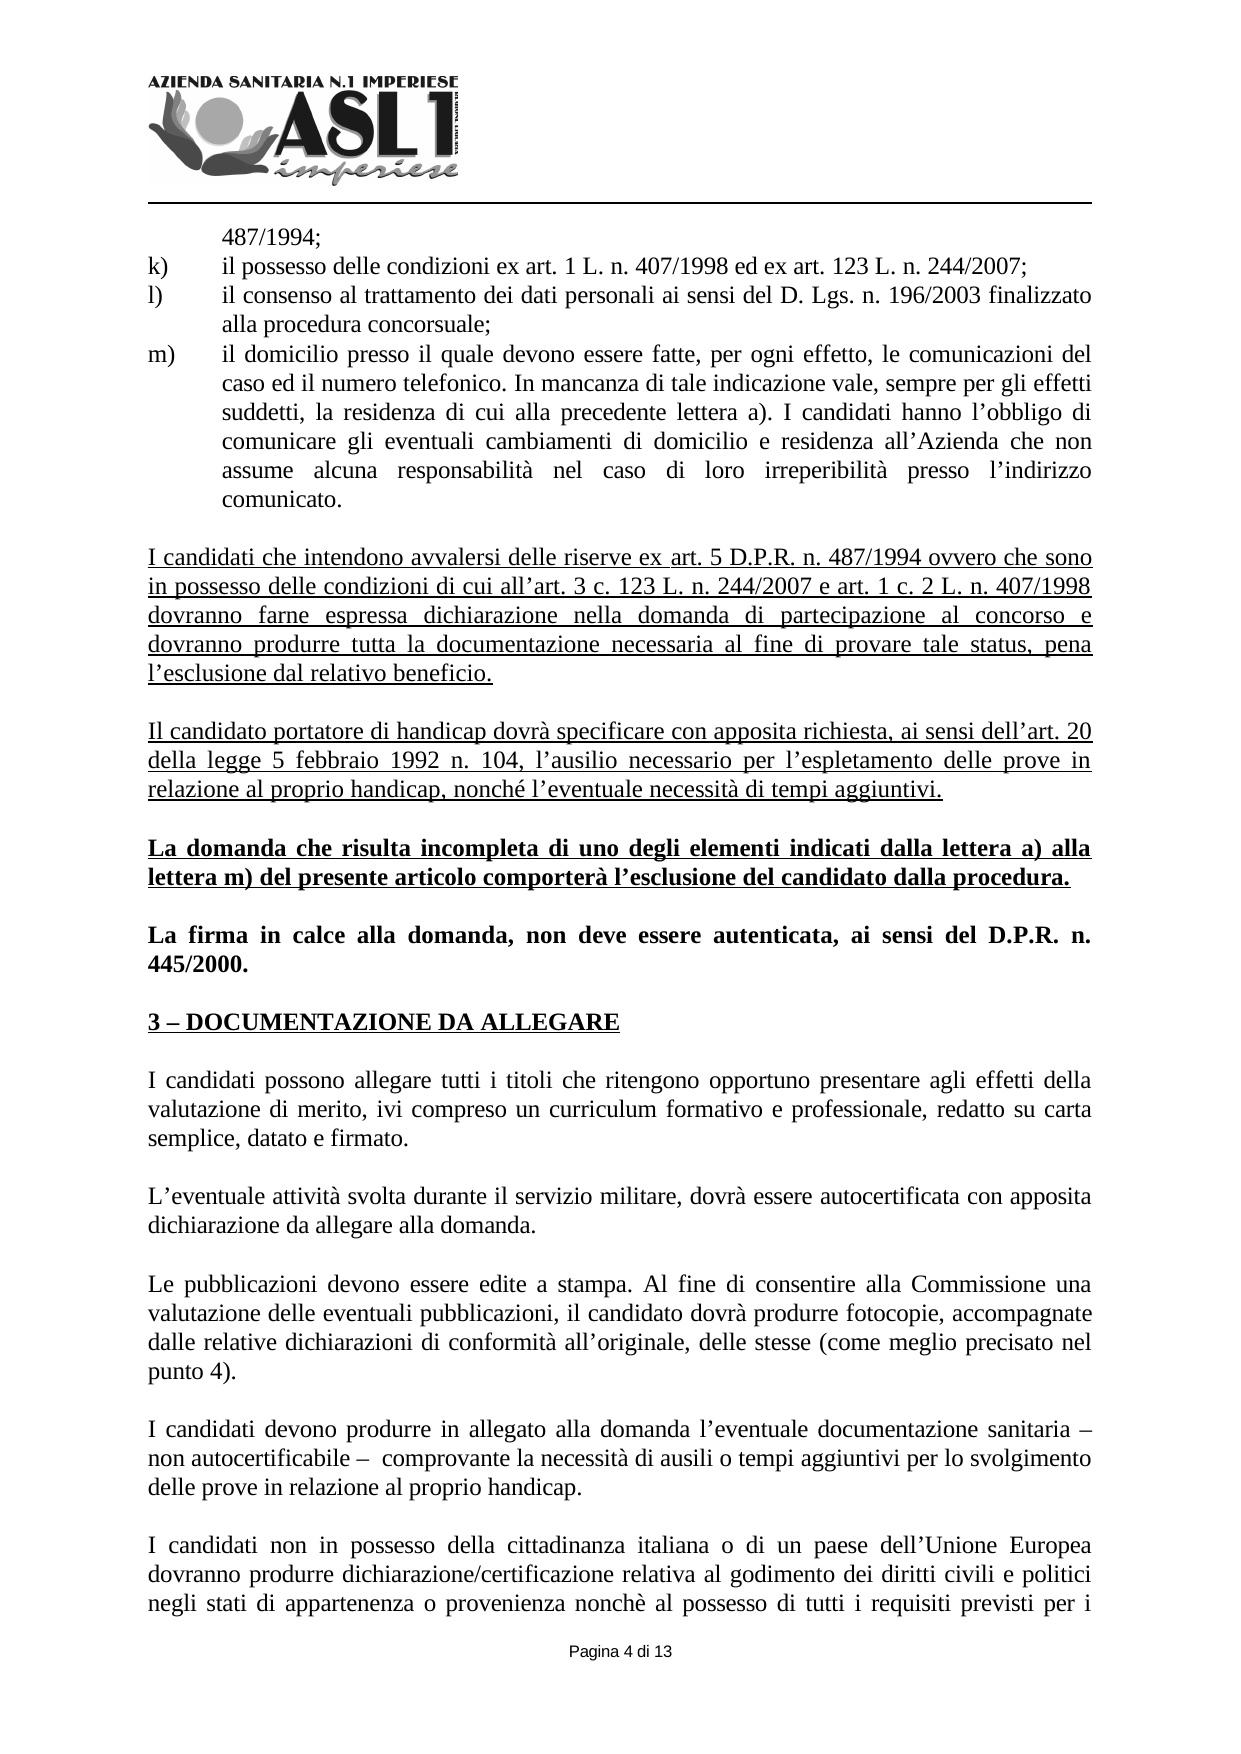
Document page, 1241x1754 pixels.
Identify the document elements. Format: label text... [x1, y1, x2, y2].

list il domicilio presso il quale devono essere fatte, per ogni effetto, le comunicazioni del caso ed il numero telefonico. In mancanza di tale indicazione vale, sempre per gli effetti suddetti, la residenza di cui alla precedente lettera a). I candidati hanno l’obbligo di comunicare gli eventuali cambiamenti di domicilio e residenza all’Azienda che non assume alcuna responsabilità nel caso di loro irreperibilità presso l’indirizzo comunicato. [148, 338, 1092, 513]
text I candidati non in possesso della cittadinanza italiana o di un paese dell’Unione Europea dovranno produrre dichiarazione/certificazione relativa al godimento dei diritti civili e politici negli stati di appartenenza o provenienza nonchè al possesso di tutti i requisiti previsti per i [148, 1530, 1092, 1617]
list il consenso al trattamento dei dati personali ai sensi del D. Lgs. n. 196/2003 finalizzato alla procedura concorsuale; [148, 280, 1092, 338]
text I candidati possono allegare tutti i titoli che ritengono opportuno presentare agli effetti della valutazione di merito, ivi compreso un curriculum formativo e professionale, redatto su carta semplice, datato e firmato. [148, 1065, 1092, 1152]
text l’esclusione dal relativo beneficio. [148, 656, 1092, 687]
text lettera m) del presente articolo comporterà l’esclusione del candidato dalla procedura. [148, 859, 1092, 891]
text relazione al proprio handicap, nonché l’eventuale necessità di tempi aggiuntivi. [148, 772, 1092, 803]
text 3 – DOCUMENTAZIONE DA ALLEGARE [148, 1007, 1092, 1036]
text La domanda che risulta incompleta di uno degli elementi indicati dalla lettera a) alla [148, 832, 1092, 858]
text Il candidato portatore di handicap dovrà specificare con apposita richiesta, ai sensi dell’art. 20 [148, 716, 1092, 741]
text dovranno farne espressa dichiarazione nella domanda di partecipazione al concorso e [148, 598, 1092, 625]
list 487/1994; [148, 222, 1092, 251]
text La firma in calce alla domanda, non deve essere autenticata, ai sensi del D.P.R. n. 445/2000. [148, 920, 1092, 978]
text in possesso delle condizioni di cui all’art. 3 c. 123 L. n. 244/2007 e art. 1 c. 2 L. n. 407/1998 [148, 568, 1092, 596]
list il possesso delle condizioni ex art. 1 L. n. 407/1998 ed ex art. 123 L. n. 244/2007; [148, 251, 1092, 280]
text dovranno produrre tutta la documentazione necessaria al fine di provare tale status, pena [148, 627, 1092, 654]
text della legge 5 febbraio 1992 n. 104, l’ausilio necessario per l’espletamento delle prove in [148, 743, 1092, 771]
text Le pubblicazioni devono essere edite a stampa. Al fine di consentire alla Commissione una valutazione delle eventuali pubblicazioni, il candidato dovrà produrre fotocopie, accompagnate dalle relative dichiarazioni di conformità all’originale, delle stesse (come meglio precisato nel punto 4). [148, 1268, 1092, 1385]
text I candidati devono produrre in allegato alla domanda l’eventuale documentazione sanitaria – non autocertificabile – comprovante la necessità di ausili o tempi aggiuntivi per lo svolgimento delle prove in relazione al proprio handicap. [148, 1414, 1092, 1501]
text I candidati che intendono avvalersi delle riserve ex art. 5 D.P.R. n. 487/1994 ovvero che sono [148, 542, 1092, 567]
text L’eventuale attività svolta durante il servizio militare, dovrà essere autocertificata con apposita dichiarazione da allegare alla domanda. [148, 1181, 1092, 1239]
picture [148, 76, 458, 186]
